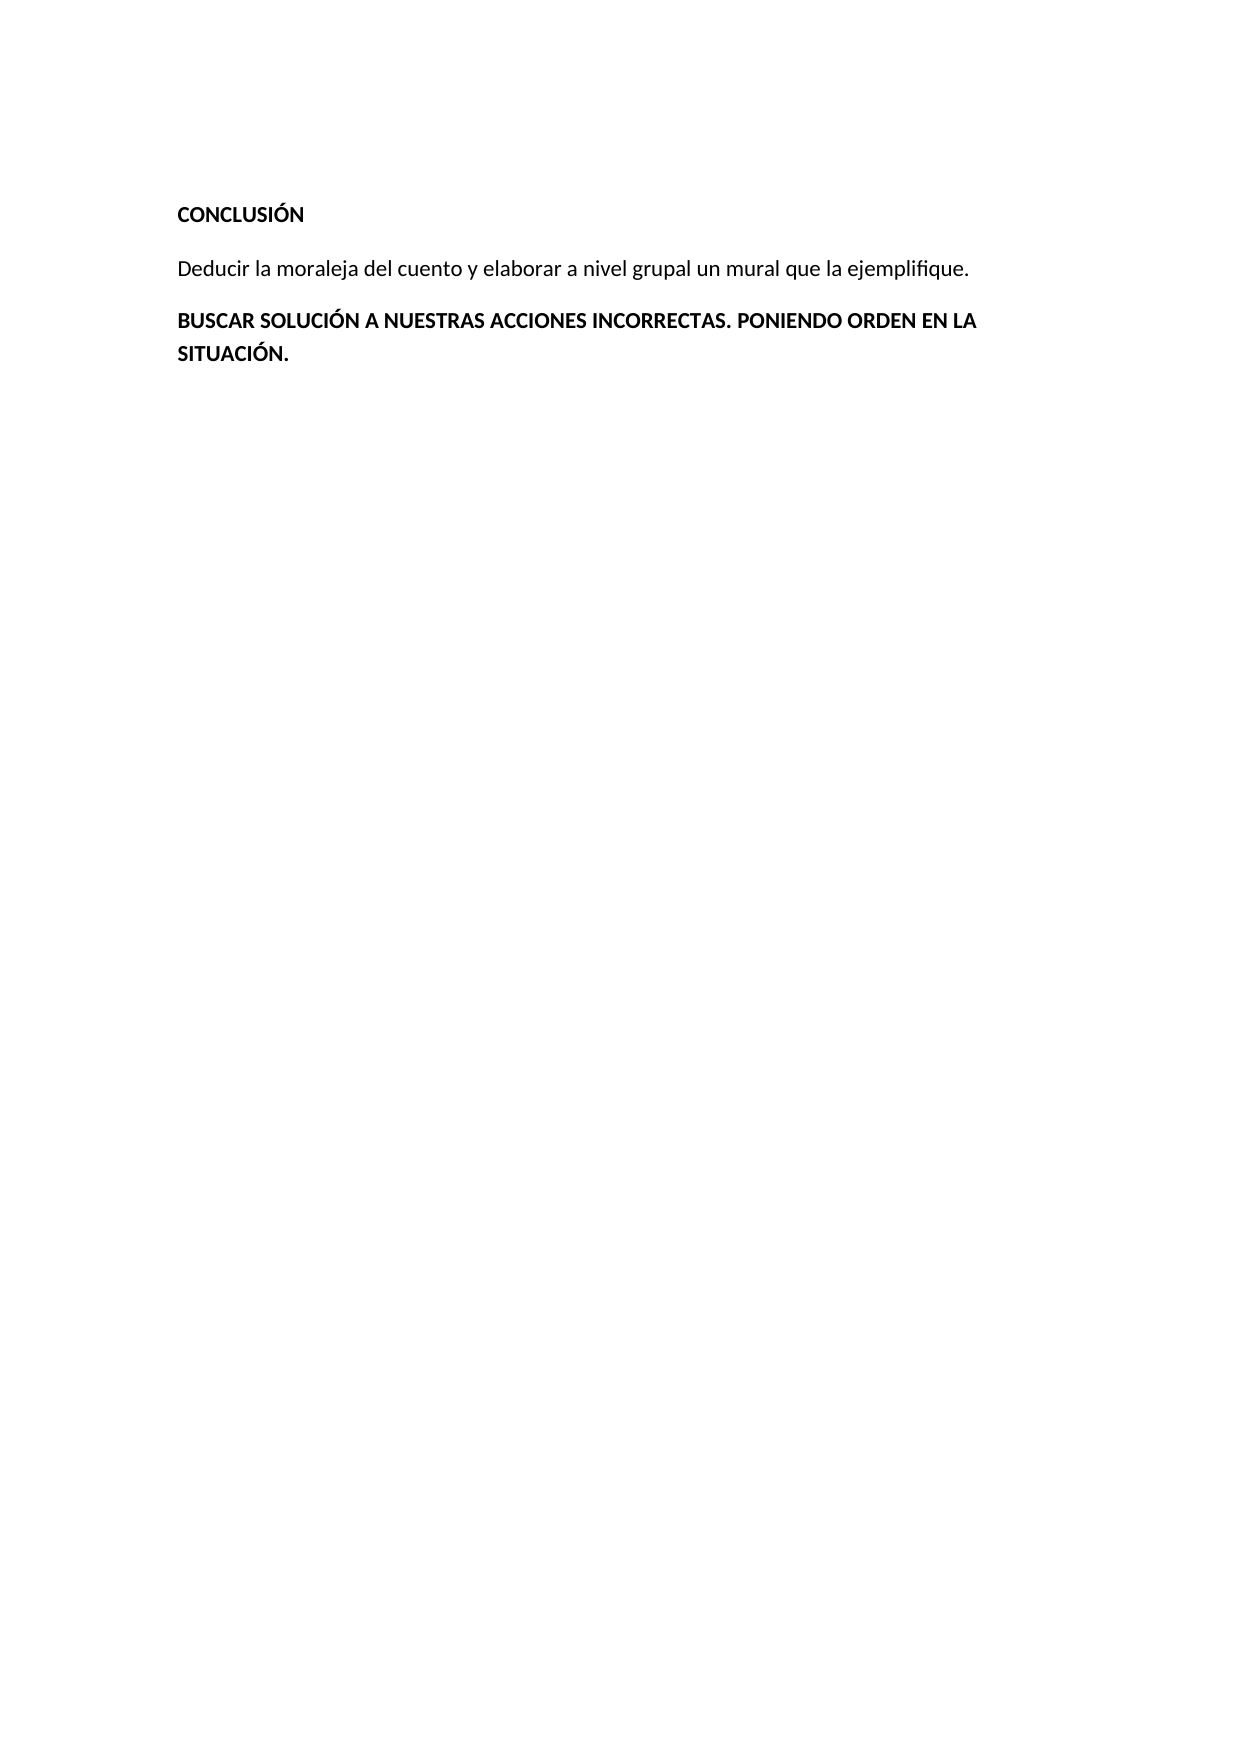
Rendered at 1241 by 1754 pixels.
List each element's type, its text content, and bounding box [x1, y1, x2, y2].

list Deducir la moraleja del cuento y elaborar a nivel grupal un mural que la ejemplifique. [177, 254, 1063, 282]
list BUSCAR SOLUCIÓN A NUESTRAS ACCIONES INCORRECTAS. PONIENDO ORDEN EN LA SITUACIÓN. [177, 307, 1063, 367]
list CONCLUSIÓN [177, 201, 1063, 229]
